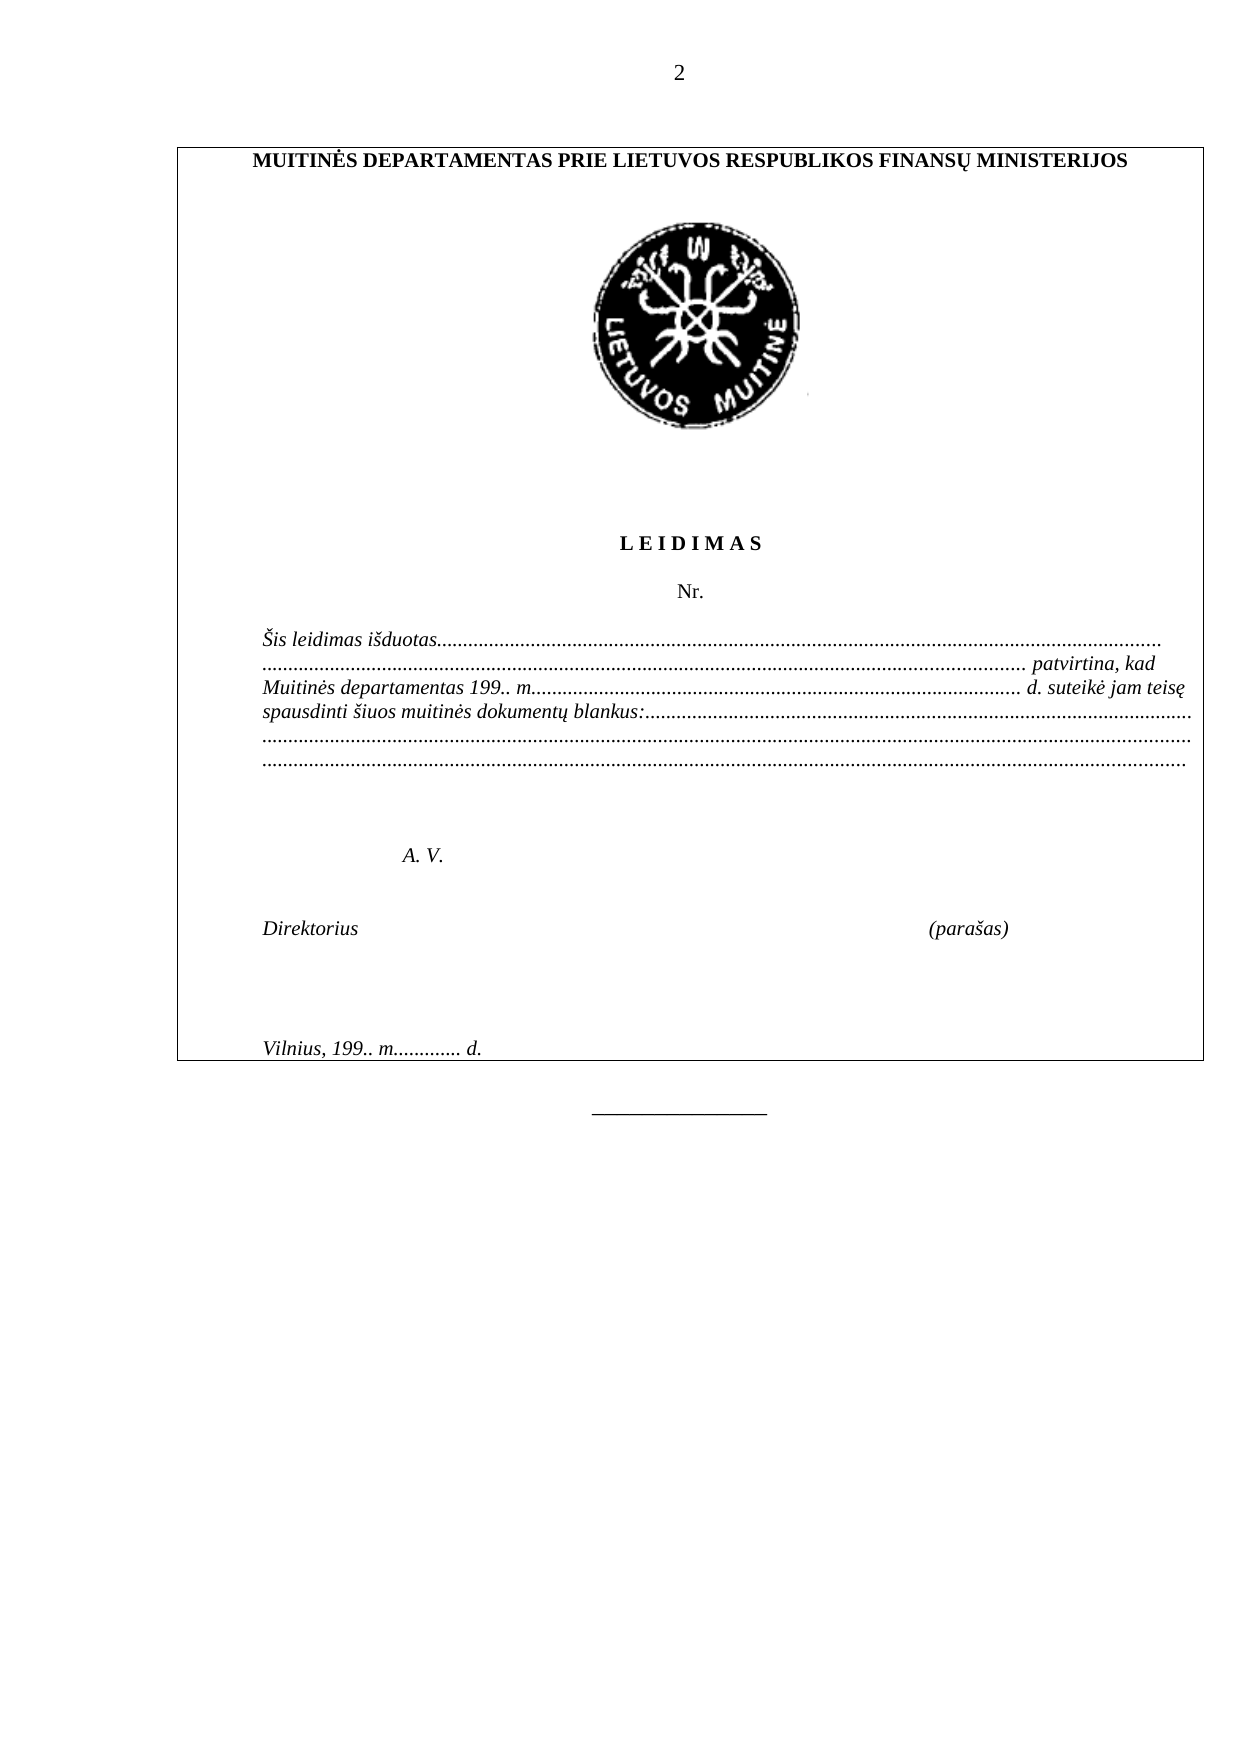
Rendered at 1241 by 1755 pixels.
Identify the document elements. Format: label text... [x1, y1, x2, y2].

text ______________ [177, 1089, 1181, 1118]
table_header MUITINĖS DEPARTAMENTAS PRIE LIETUVOS RESPUBLIKOS FINANSŲ MINISTERIJOS L E I D I M A S Nr. Šis leidimas išduotas patvirtina, kad Muitinės departamentas 199.. m d. suteikė jam teisę spausdinti šiuos muitinės dokumentų blankus: A. V. Direktorius (parašas) Vilnius, 199.. m............. d. [178, 148, 1203, 1060]
